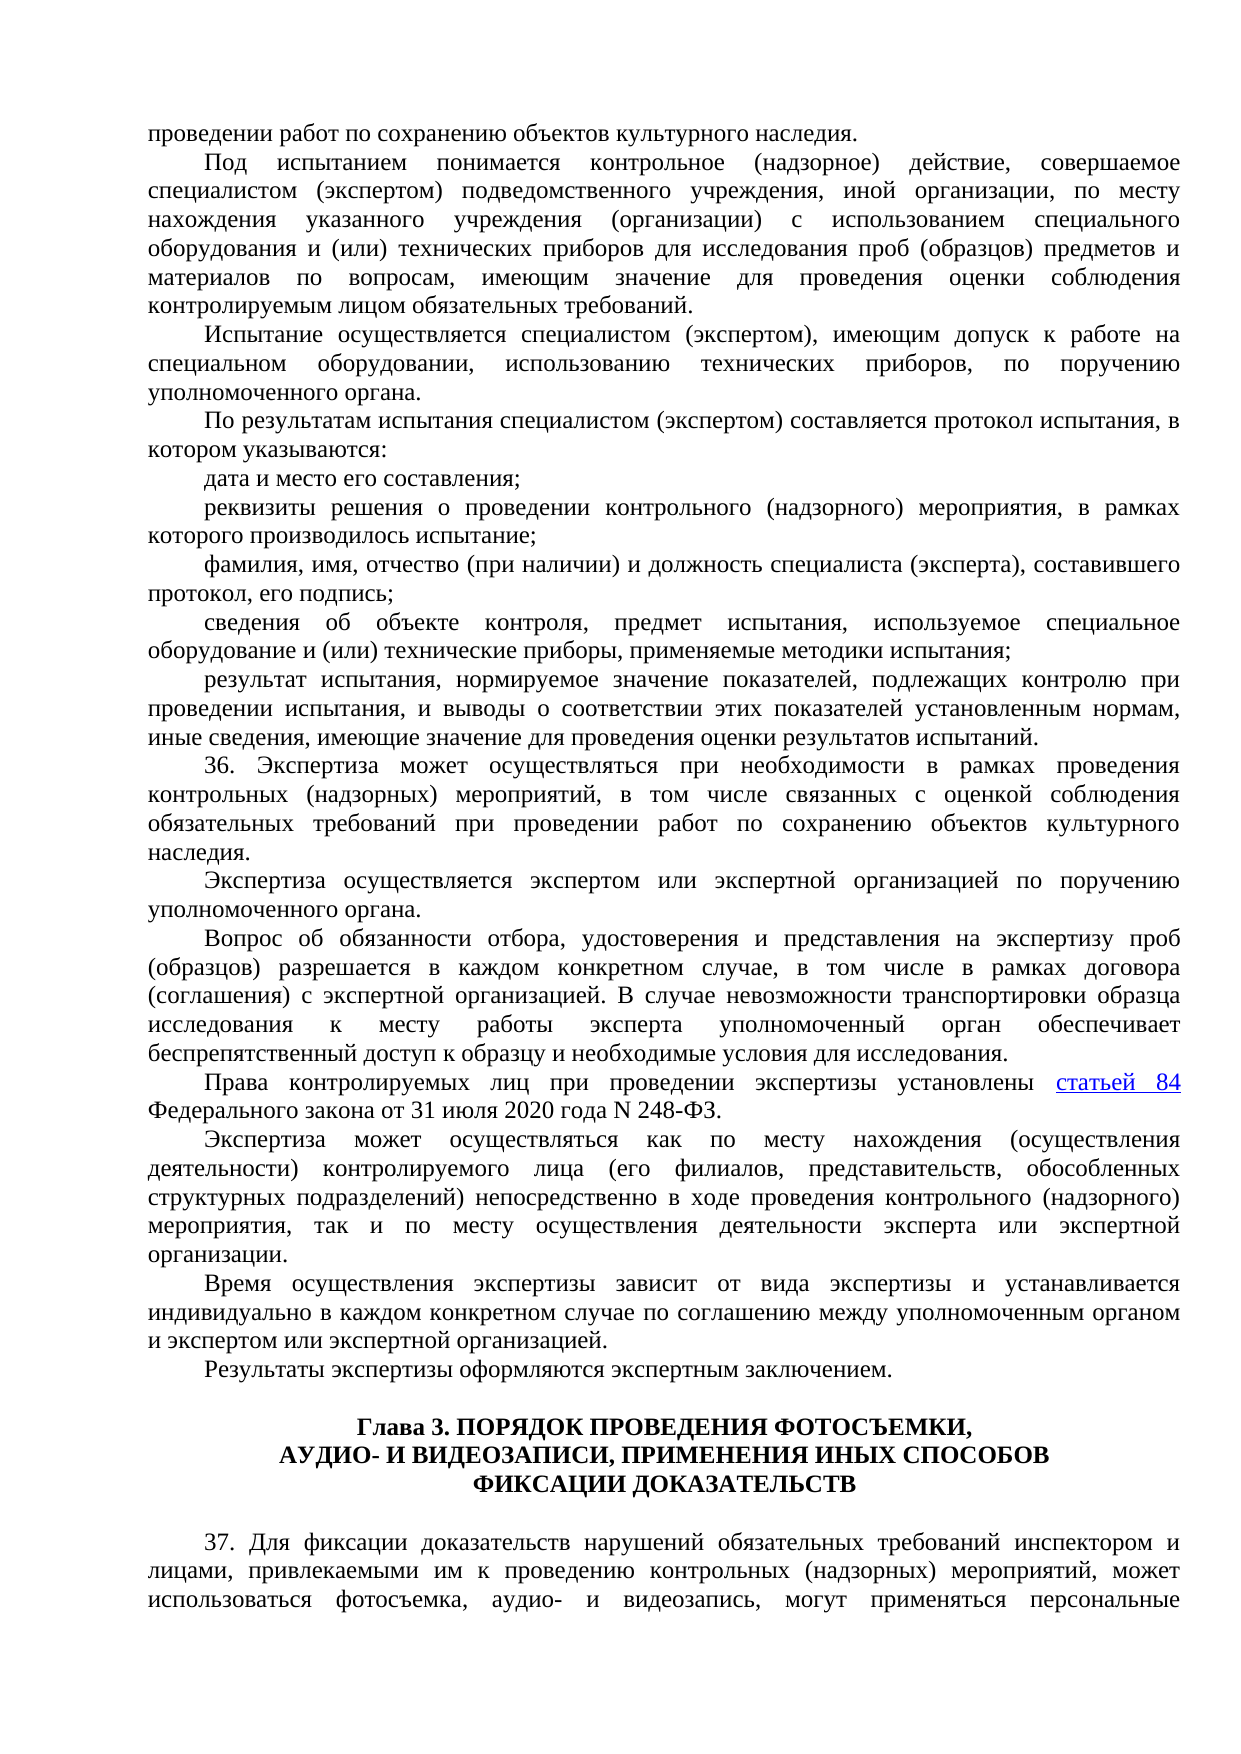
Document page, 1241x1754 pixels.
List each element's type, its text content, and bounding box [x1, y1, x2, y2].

text дата и место его составления; [148, 463, 1181, 492]
text Вопрос об обязанности отбора, удостоверения и представления на экспертизу проб (образцов) разрешается в каждом конкретном случае, в том числе в рамках договора (соглашения) с экспертной организацией. В случае невозможности транспортировки образца исследования к месту работы эксперта уполномоченный орган обеспечивает беспрепятственный доступ к образцу и необходимые условия для исследования. [148, 923, 1181, 1067]
text Под испытанием понимается контрольное (надзорное) действие, совершаемое специалистом (экспертом) подведомственного учреждения, иной организации, по месту нахождения указанного учреждения (организации) с использованием специального оборудования и (или) технических приборов для исследования проб (образцов) предметов и материалов по вопросам, имеющим значение для проведения оценки соблюдения контролируемым лицом обязательных требований. [148, 147, 1181, 319]
text Время осуществления экспертизы зависит от вида экспертизы и устанавливается индивидуально в каждом конкретном случае по соглашению между уполномоченным органом и экспертом или экспертной организацией. [148, 1268, 1181, 1354]
text Экспертиза может осуществляться как по месту нахождения (осуществления деятельности) контролируемого лица (его филиалов, представительств, обособленных структурных подразделений) непосредственно в ходе проведения контрольного (надзорного) мероприятия, так и по месту осуществления деятельности эксперта или экспертной организации. [148, 1124, 1181, 1268]
text результат испытания, нормируемое значение показателей, подлежащих контролю при проведении испытания, и выводы о соответствии этих показателей установленным нормам, иные сведения, имеющие значение для проведения оценки результатов испытаний. [148, 664, 1181, 751]
title АУДИО- И ВИДЕОЗАПИСИ, ПРИМЕНЕНИЯ ИНЫХ СПОСОБОВ [148, 1441, 1181, 1469]
text Экспертиза осуществляется экспертом или экспертной организацией по поручению уполномоченного органа. [148, 866, 1181, 923]
title ФИКСАЦИИ ДОКАЗАТЕЛЬСТВ [148, 1469, 1181, 1498]
text проведении работ по сохранению объектов культурного наследия. [148, 118, 1181, 147]
text реквизиты решения о проведении контрольного (надзорного) мероприятия, в рамках которого производилось испытание; [148, 492, 1181, 549]
text фамилия, имя, отчество (при наличии) и должность специалиста (эксперта), составившего протокол, его подпись; [148, 549, 1181, 607]
text Результаты экспертизы оформляются экспертным заключением. [148, 1354, 1181, 1383]
title Глава 3. ПОРЯДОК ПРОВЕДЕНИЯ ФОТОСЪЕМКИ, [148, 1412, 1181, 1441]
text 36. Экспертиза может осуществляться при необходимости в рамках проведения контрольных (надзорных) мероприятий, в том числе связанных с оценкой соблюдения обязательных требований при проведении работ по сохранению объектов культурного наследия. [148, 751, 1181, 866]
text 37. Для фиксации доказательств нарушений обязательных требований инспектором и лицами, привлекаемыми им к проведению контрольных (надзорных) мероприятий, может использоваться фотосъемка, аудио- и видеозапись, могут применяться персональные [148, 1527, 1181, 1613]
text Испытание осуществляется специалистом (экспертом), имеющим допуск к работе на специальном оборудовании, использованию технических приборов, по поручению уполномоченного органа. [148, 319, 1181, 406]
text Права контролируемых лиц при проведении экспертизы установлены статьей 84 Федерального закона от 31 июля 2020 года N 248-ФЗ. [148, 1067, 1181, 1124]
text По результатам испытания специалистом (экспертом) составляется протокол испытания, в котором указываются: [148, 406, 1181, 463]
text сведения об объекте контроля, предмет испытания, используемое специальное оборудование и (или) технические приборы, применяемые методики испытания; [148, 607, 1181, 664]
